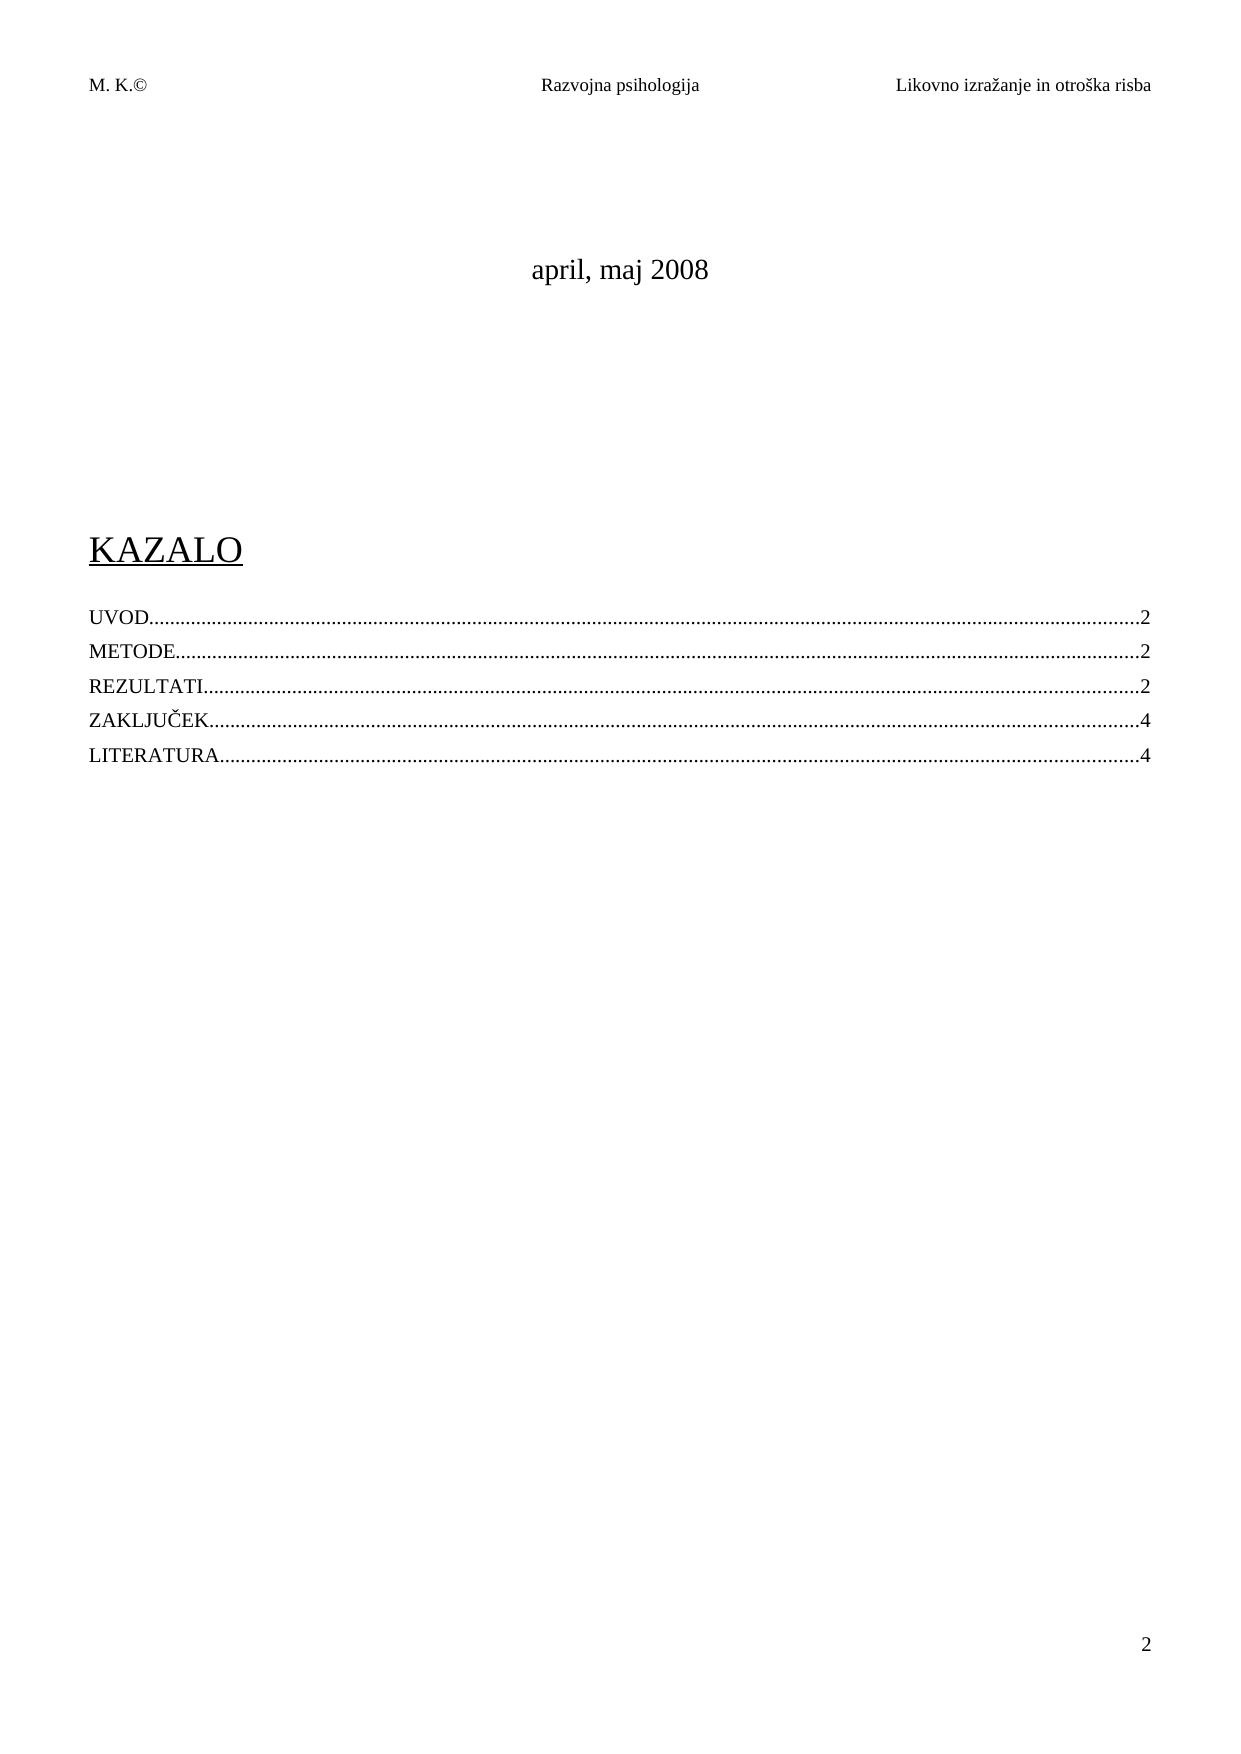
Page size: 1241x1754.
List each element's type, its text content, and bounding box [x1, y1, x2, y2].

text ZAKLJUČEK 4 [89, 708, 1152, 732]
text KAZALO [89, 527, 1152, 570]
text METODE 2 [89, 639, 1152, 663]
text UVOD 2 [89, 605, 1152, 629]
text april, maj 2008 [89, 252, 1152, 286]
text LITERATURA 4 [89, 743, 1152, 767]
text REZULTATI 2 [89, 674, 1152, 698]
